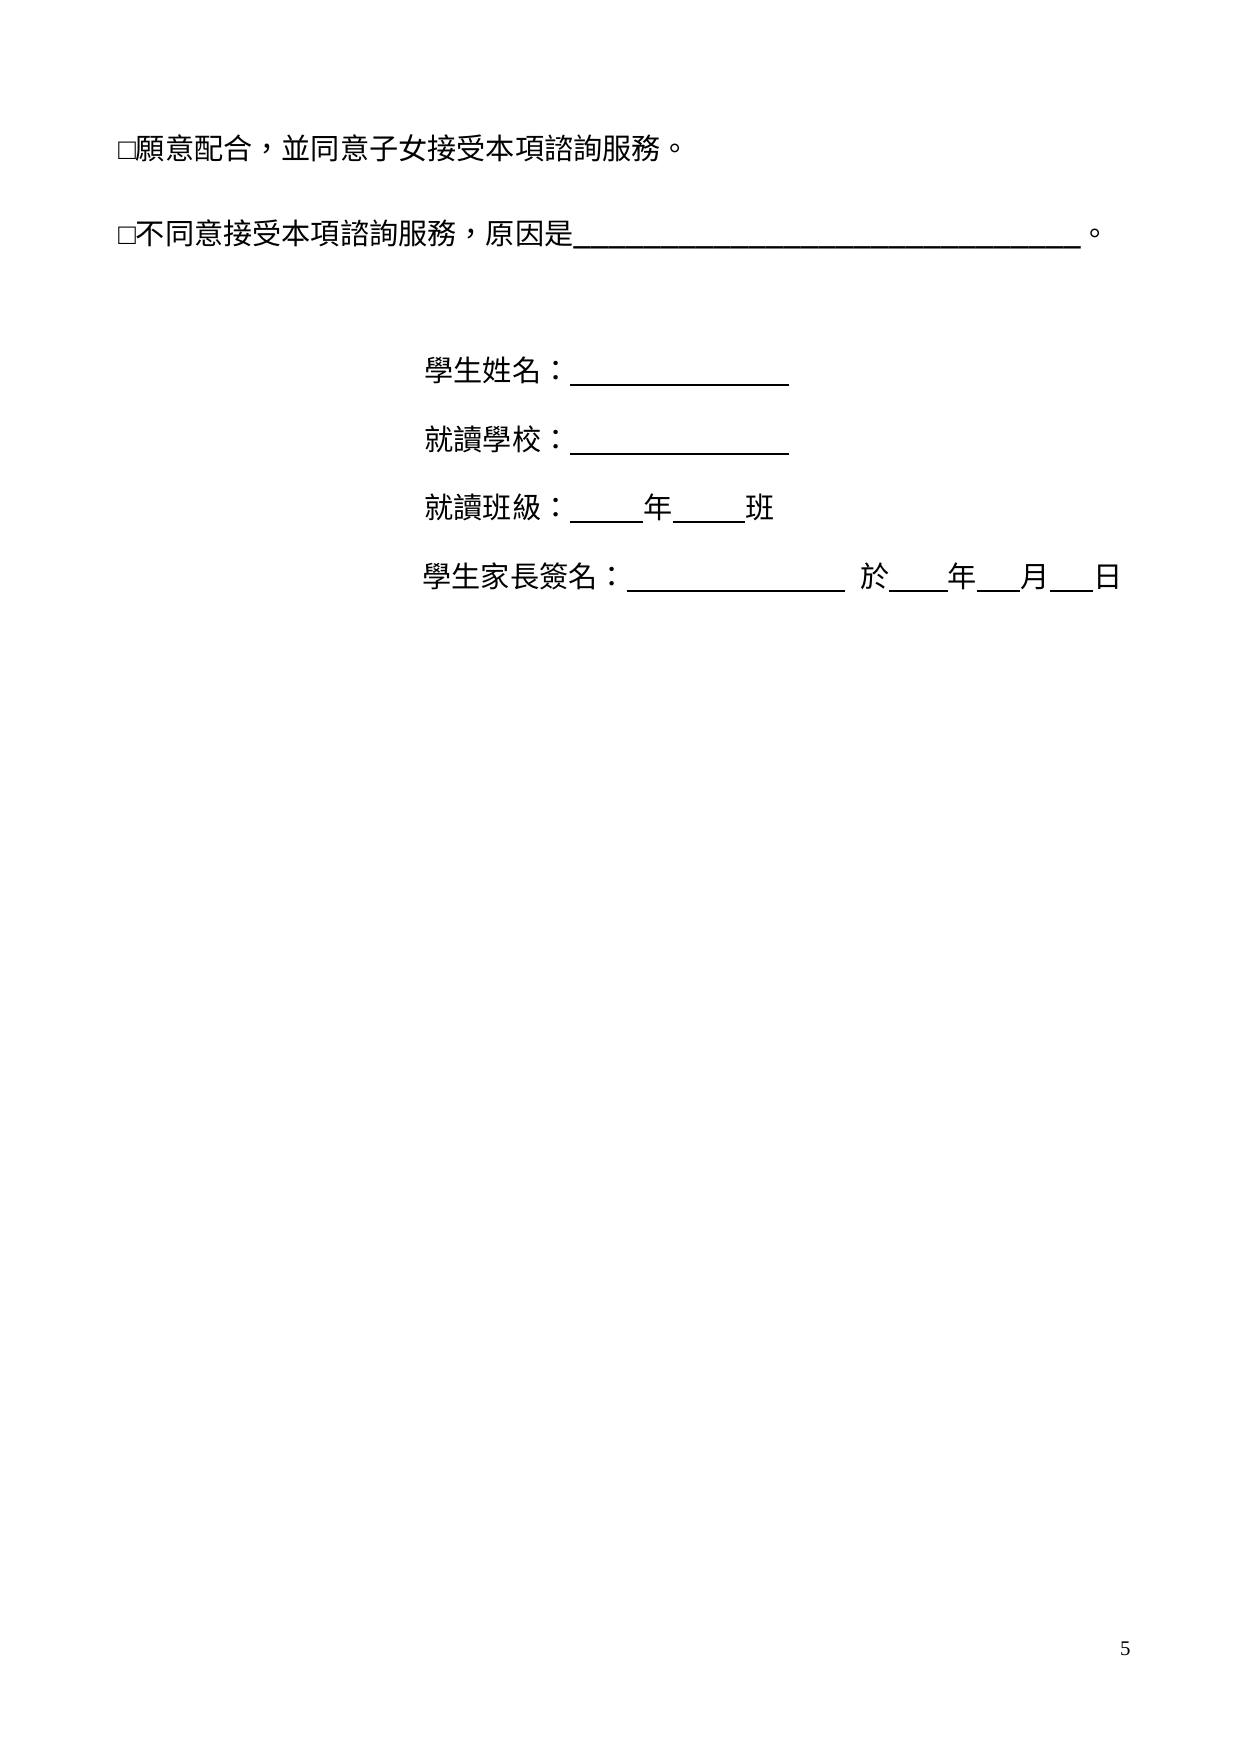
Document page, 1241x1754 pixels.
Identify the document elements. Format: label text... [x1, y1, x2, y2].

text 就讀班級： 年 班 [118, 464, 1064, 527]
text □願意配合，並同意子女接受本項諮詢服務。 [118, 105, 1122, 168]
text □不同意接受本項諮詢服務，原因是_____________________________。 [118, 190, 1122, 252]
text 就讀學校： [118, 396, 1064, 458]
text 學生姓名： [118, 327, 1064, 389]
text 學生家長簽名： 於 年 月 日 [118, 533, 1122, 596]
